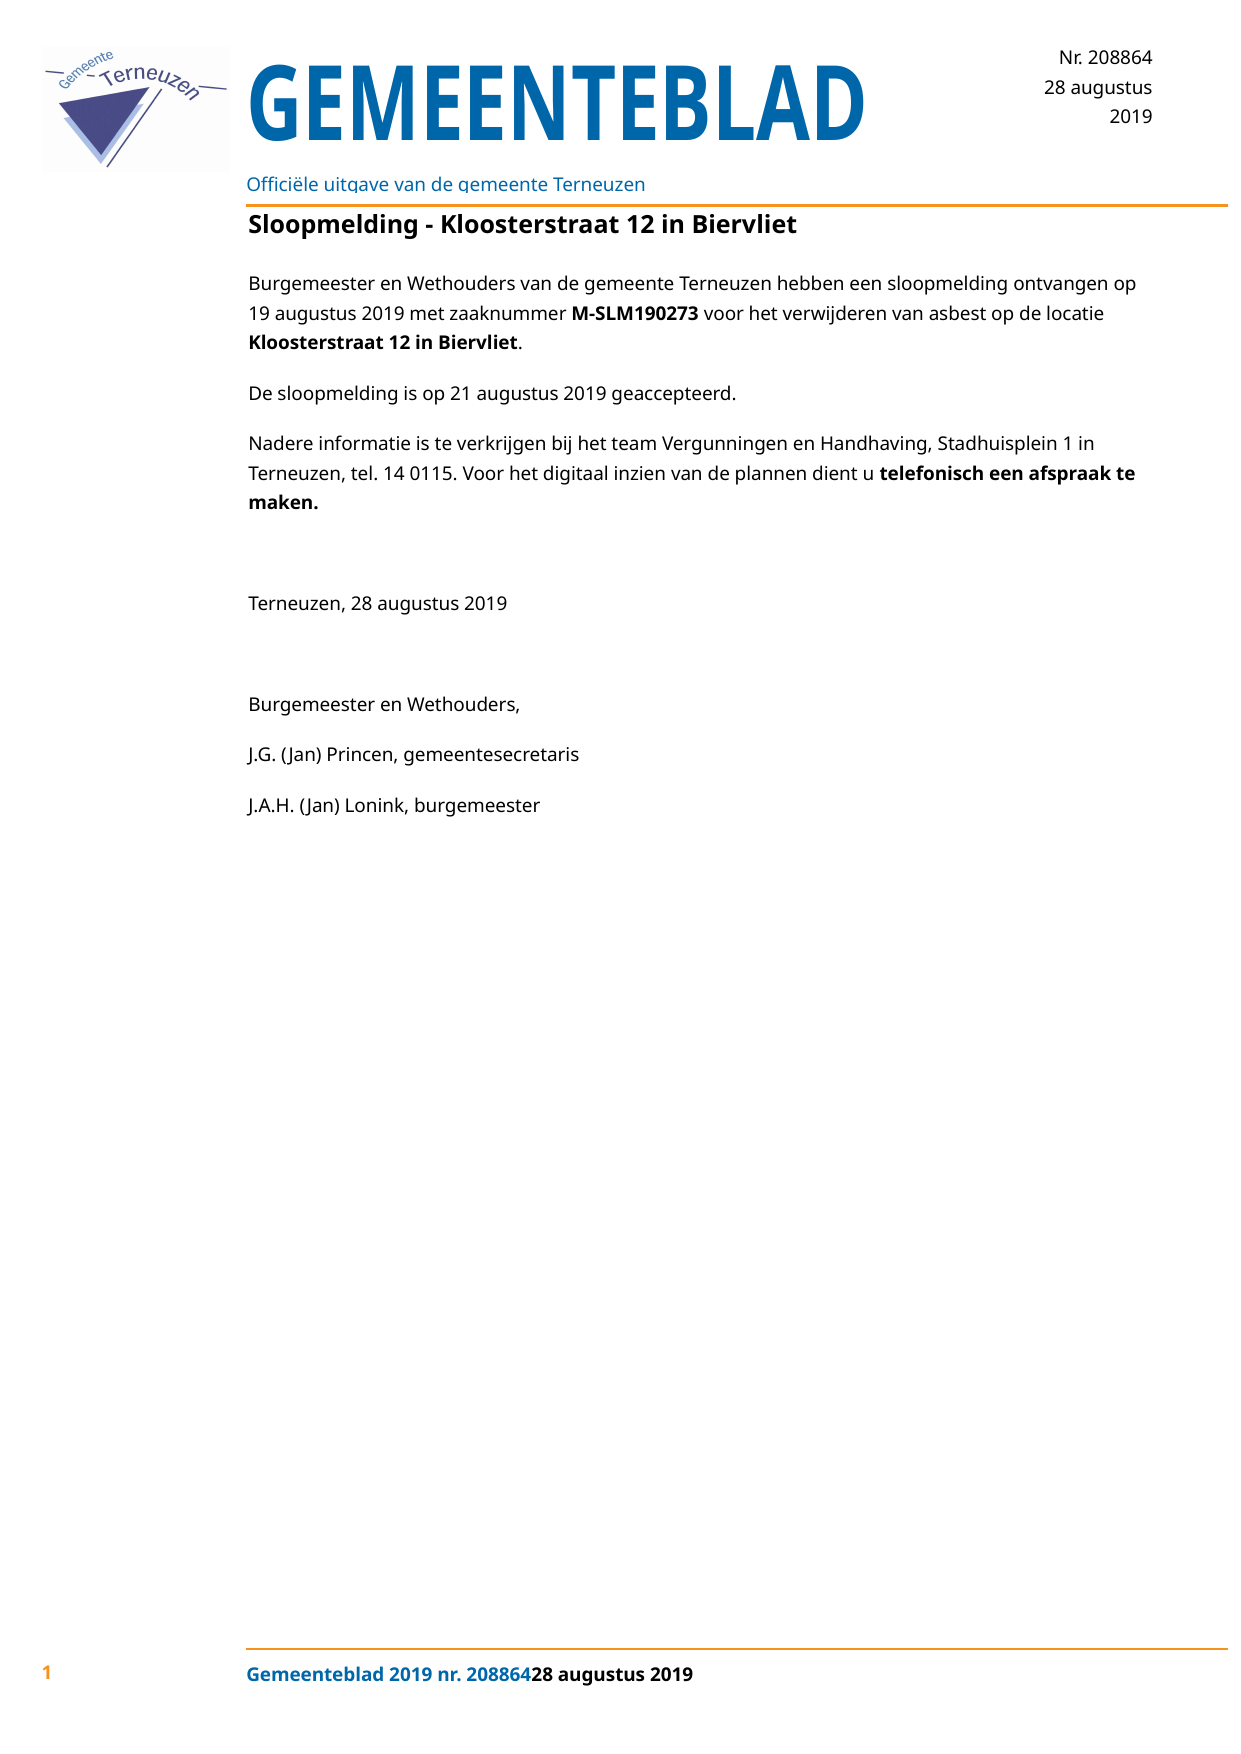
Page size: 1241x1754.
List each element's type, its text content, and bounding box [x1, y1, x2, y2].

picture [41, 47, 231, 172]
text Burgemeester en Wethouders van de gemeente Terneuzen hebben een sloopmelding ontvangen op 19 augustus 2019 met zaaknummer M-SLM190273 voor het verwijderen van asbest op de locatie Kloosterstraat 12 in Biervliet. [248, 270, 1152, 355]
text Terneuzen, 28 augustus 2019 [248, 590, 1152, 616]
text J.G. (Jan) Princen, gemeentesecretaris [248, 742, 1152, 767]
text De sloopmelding is op 21 augustus 2019 geaccepteerd. [248, 380, 1152, 406]
text Sloopmelding - Kloosterstraat 12 in Biervliet [248, 207, 1152, 241]
text Nadere informatie is te verkrijgen bij het team Vergunningen en Handhaving, Stadhuisplein 1 in Terneuzen, tel. 14 0115. Voor het digitaal inzien van de plannen dient u telefonisch een afspraak te maken. [248, 430, 1152, 515]
text Burgemeester en Wethouders, [248, 691, 1152, 717]
text J.A.H. (Jan) Lonink, burgemeester [248, 792, 1152, 818]
